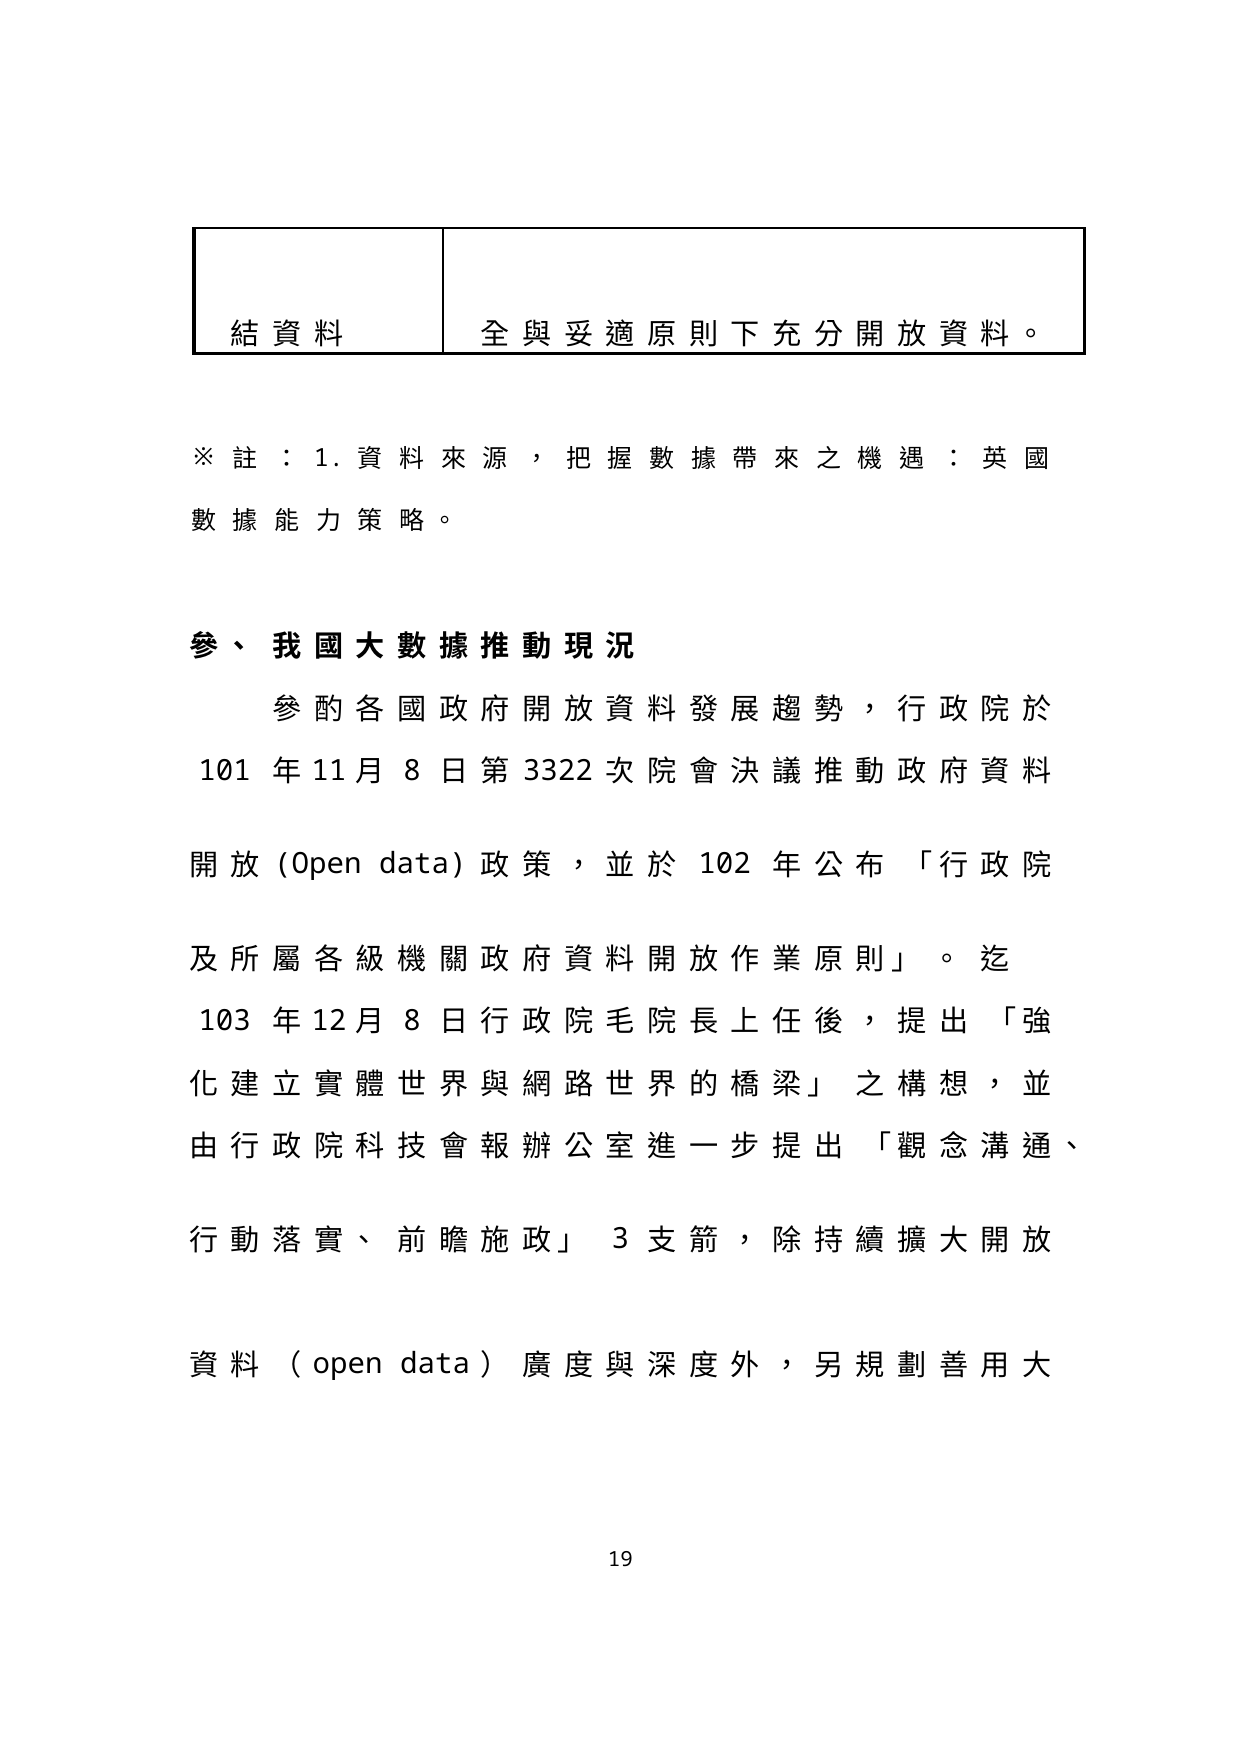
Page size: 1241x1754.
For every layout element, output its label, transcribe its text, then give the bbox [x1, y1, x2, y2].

table_cell 全與妥適原則下充分開放資料。 [444, 229, 1083, 352]
text ※註：1.資料來源，把握數據帶來之機遇：英國數據能力策略。 [183, 415, 1058, 540]
text 參酌各國政府開放資料發展趨勢，行政院於101年11月8日第3322次院會決議推動政府資料開放(Open data)政策，並於102年公布「行政院及所屬各級機關政府資料開放作業原則」。迄103年12月8日行政院毛院長上任後，提出「強化建立實體世界與網路世界的橋梁」之構想，並由行政院科技會報辦公室進一步提出「觀念溝通、行動落實、前瞻施政」3支箭，除持續擴大開放資料（open data）廣度與深度外，另規劃善用大數據分析（big data）技術，協助政府解決當前施政重要課題，有關政府大數據推動現況如下： [183, 665, 1058, 1415]
text 參、我國大數據推動現況 [183, 602, 1058, 665]
table_cell 結資料 [196, 229, 442, 352]
